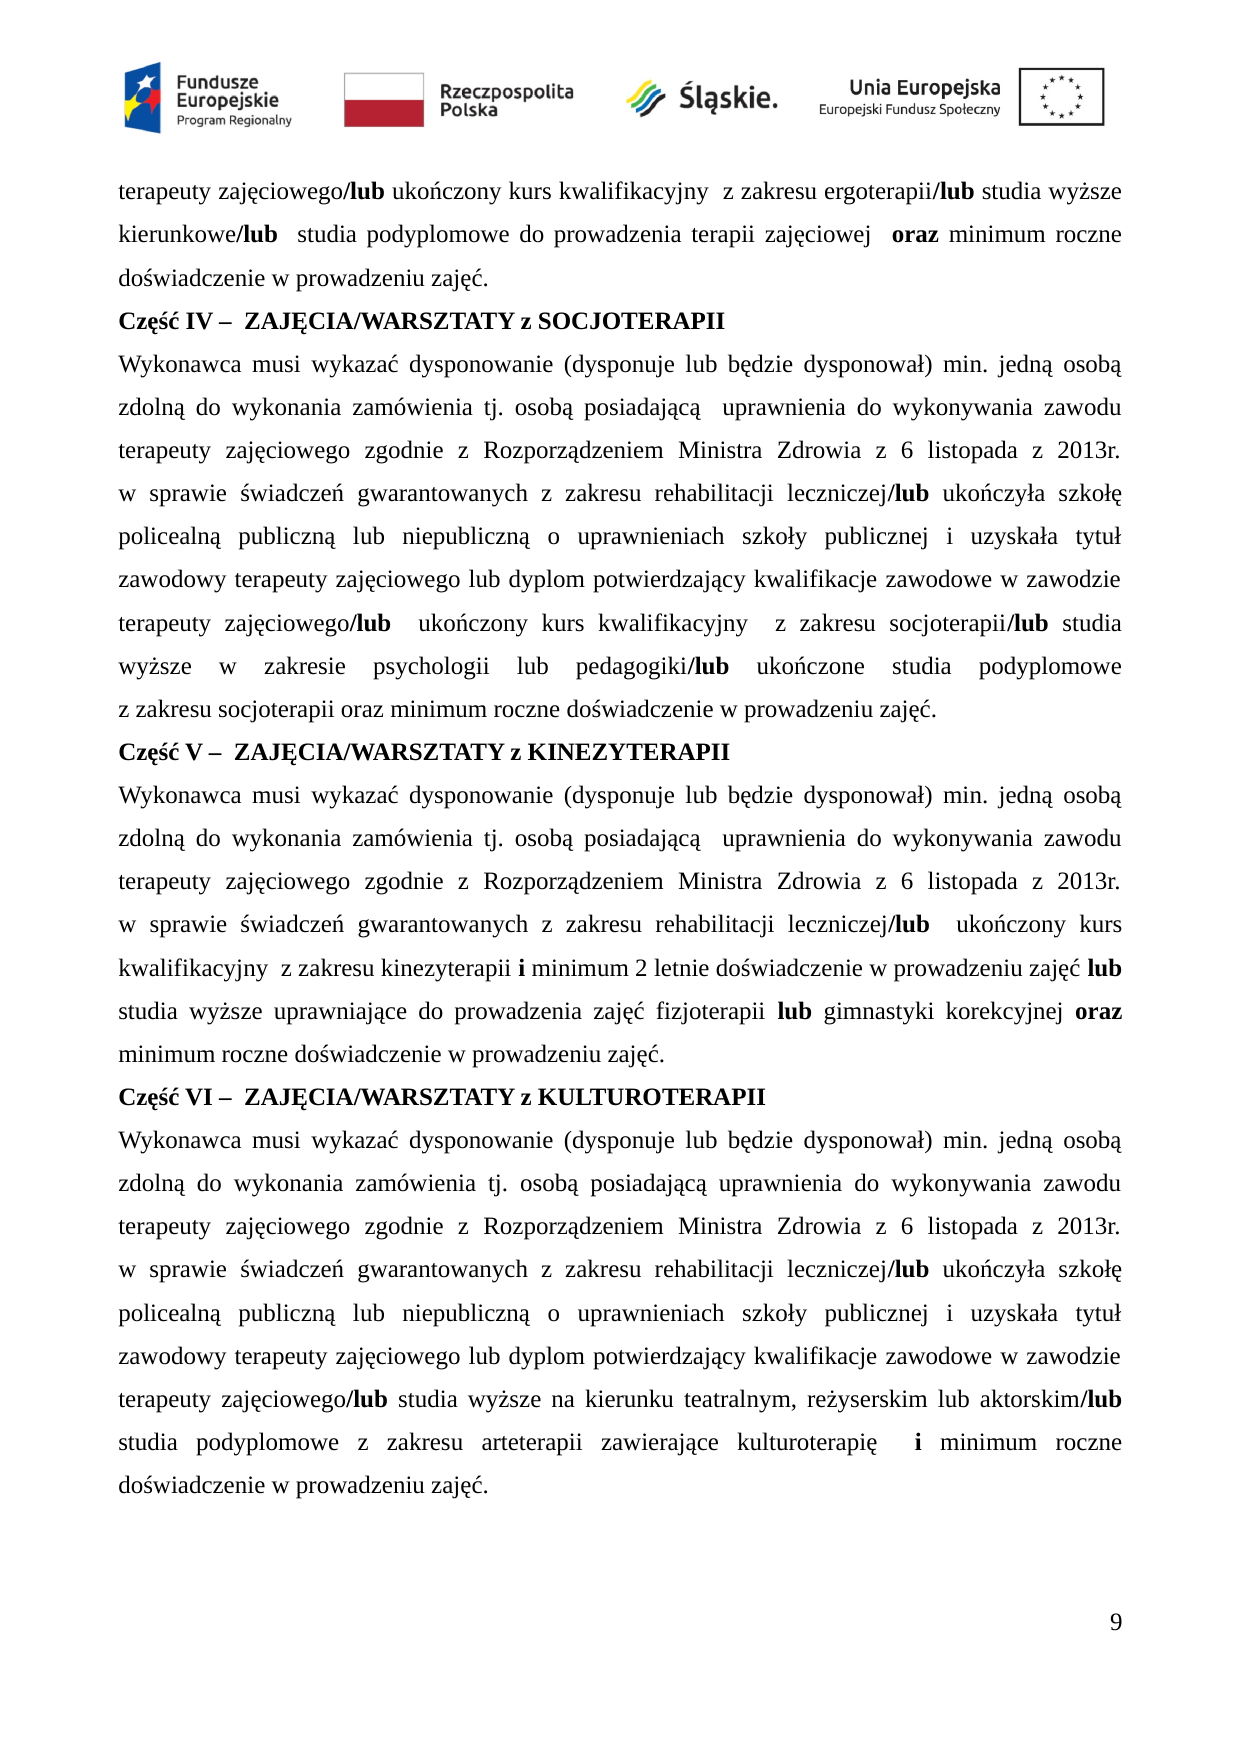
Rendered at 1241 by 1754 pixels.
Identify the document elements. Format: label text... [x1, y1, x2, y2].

text Część IV – ZAJĘCIA/WARSZTATY z SOCJOTERAPII [118, 306, 1122, 334]
text Część VI – ZAJĘCIA/WARSZTATY z KULTUROTERAPII [118, 1082, 1122, 1111]
text Wykonawca musi wykazać dysponowanie (dysponuje lub będzie dysponował) min. jedną osobą zdolną do wykonania zamówienia tj. osobą posiadającą uprawnienia do wykonywania zawodu terapeuty zajęciowego zgodnie z Rozporządzeniem Ministra Zdrowia z 6 listopada z 2013r. w sprawie świadczeń gwarantowanych z zakresu rehabilitacji leczniczej/lub ukończony kurs kwalifikacyjny z zakresu kinezyterapii i minimum 2 letnie doświadczenie w prowadzeniu zajęć lub studia wyższe uprawniające do prowadzenia zajęć fizjoterapii lub gimnastyki korekcyjnej oraz minimum roczne doświadczenie w prowadzeniu zajęć. [118, 780, 1122, 1068]
text Wykonawca musi wykazać dysponowanie (dysponuje lub będzie dysponował) min. jedną osobą zdolną do wykonania zamówienia tj. osobą posiadającą uprawnienia do wykonywania zawodu terapeuty zajęciowego zgodnie z Rozporządzeniem Ministra Zdrowia z 6 listopada z 2013r. w sprawie świadczeń gwarantowanych z zakresu rehabilitacji leczniczej/lub ukończyła szkołę policealną publiczną lub niepubliczną o uprawnieniach szkoły publicznej i uzyskała tytuł zawodowy terapeuty zajęciowego lub dyplom potwierdzający kwalifikacje zawodowe w zawodzie terapeuty zajęciowego/lub ukończony kurs kwalifikacyjny z zakresu socjoterapii/lub studia wyższe w zakresie psychologii lub pedagogiki/lub ukończone studia podyplomowe z zakresu socjoterapii oraz minimum roczne doświadczenie w prowadzeniu zajęć. [118, 349, 1122, 723]
picture [115, 41, 1120, 150]
text Część V – ZAJĘCIA/WARSZTATY z KINEZYTERAPII [118, 737, 1122, 766]
text terapeuty zajęciowego/lub ukończony kurs kwalifikacyjny z zakresu ergoterapii/lub studia wyższe kierunkowe/lub studia podyplomowe do prowadzenia terapii zajęciowej oraz minimum roczne doświadczenie w prowadzeniu zajęć. [118, 176, 1122, 291]
text Wykonawca musi wykazać dysponowanie (dysponuje lub będzie dysponował) min. jedną osobą zdolną do wykonania zamówienia tj. osobą posiadającą uprawnienia do wykonywania zawodu terapeuty zajęciowego zgodnie z Rozporządzeniem Ministra Zdrowia z 6 listopada z 2013r. w sprawie świadczeń gwarantowanych z zakresu rehabilitacji leczniczej/lub ukończyła szkołę policealną publiczną lub niepubliczną o uprawnieniach szkoły publicznej i uzyskała tytuł zawodowy terapeuty zajęciowego lub dyplom potwierdzający kwalifikacje zawodowe w zawodzie terapeuty zajęciowego/lub studia wyższe na kierunku teatralnym, reżyserskim lub aktorskim/lub studia podyplomowe z zakresu arteterapii zawierające kulturoterapię i minimum roczne doświadczenie w prowadzeniu zajęć. [118, 1125, 1122, 1499]
